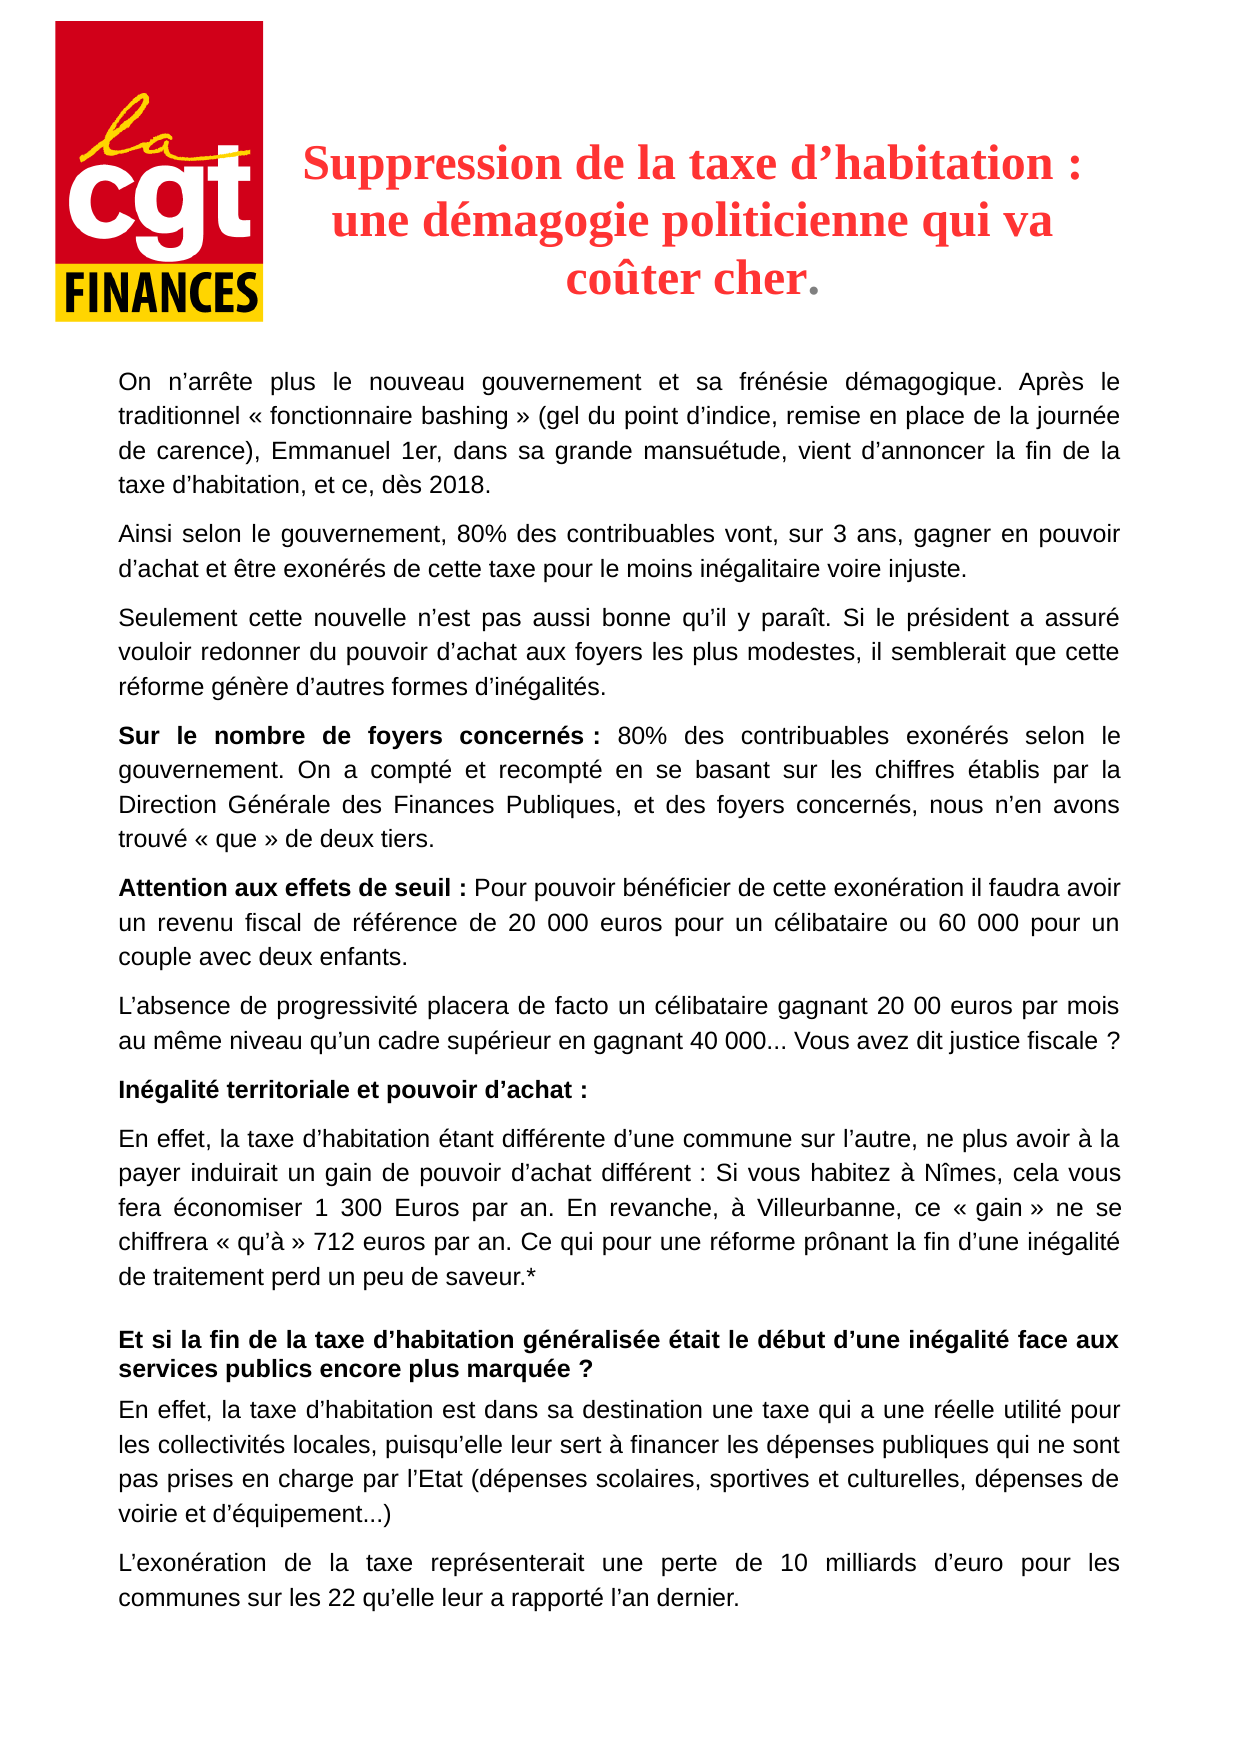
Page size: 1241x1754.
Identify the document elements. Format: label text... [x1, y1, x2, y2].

subtitle Suppression de la taxe d’habitation : une démagogie politicienne qui va coûter cher. [264, 133, 1122, 305]
text Inégalité territoriale et pouvoir d’achat : [118, 1075, 1122, 1104]
subtitle Et si la fin de la taxe d’habitation généralisée était le début d’une inégalité face aux services publics encore plus marquée ? [118, 1326, 1122, 1383]
text Ainsi selon le gouvernement, 80% des contribuables vont, sur 3 ans, gagner en pouvoir d’achat et être exonérés de cette taxe pour le moins inégalitaire voire injuste. [118, 519, 1122, 582]
text Sur le nombre de foyers concernés : 80% des contribuables exonérés selon le gouvernement. On a compté et recompté en se basant sur les chiffres établis par la Direction Générale des Finances Publiques, et des foyers concernés, nous n’en avons trouvé « que » de deux tiers. [118, 721, 1122, 853]
text Seulement cette nouvelle n’est pas aussi bonne qu’il y paraît. Si le président a assuré vouloir redonner du pouvoir d’achat aux foyers les plus modestes, il semblerait que cette réforme génère d’autres formes d’inégalités. [118, 603, 1122, 701]
text Attention aux effets de seuil : Pour pouvoir bénéficier de cette exonération il faudra avoir un revenu fiscal de référence de 20 000 euros pour un célibataire ou 60 000 pour un couple avec deux enfants. [118, 873, 1122, 971]
text L’exonération de la taxe représenterait une perte de 10 milliards d’euro pour les communes sur les 22 qu’elle leur a rapporté l’an dernier. [118, 1548, 1122, 1611]
text On n’arrête plus le nouveau gouvernement et sa frénésie démagogique. Après le traditionnel « fonctionnaire bashing » (gel du point d’indice, remise en place de la journée de carence), Emmanuel 1er, dans sa grande mansuétude, vient d’annoncer la fin de la taxe d’habitation, et ce, dès 2018. [118, 367, 1122, 499]
picture [55, 21, 264, 322]
text L’absence de progressivité placera de facto un célibataire gagnant 20 00 euros par mois au même niveau qu’un cadre supérieur en gagnant 40 000... Vous avez dit justice fiscale ? [118, 991, 1122, 1054]
text En effet, la taxe d’habitation est dans sa destination une taxe qui a une réelle utilité pour les collectivités locales, puisqu’elle leur sert à financer les dépenses publiques qui ne sont pas prises en charge par l’Etat (dépenses scolaires, sportives et culturelles, dépenses de voirie et d’équipement...) [118, 1396, 1122, 1528]
text En effet, la taxe d’habitation étant différente d’une commune sur l’autre, ne plus avoir à la payer induirait un gain de pouvoir d’achat différent : Si vous habitez à Nîmes, cela vous fera économiser 1 300 Euros par an. En revanche, à Villeurbanne, ce « gain » ne se chiffrera « qu’à » 712 euros par an. Ce qui pour une réforme prônant la fin d’une inégalité de traitement perd un peu de saveur.* [118, 1124, 1122, 1291]
